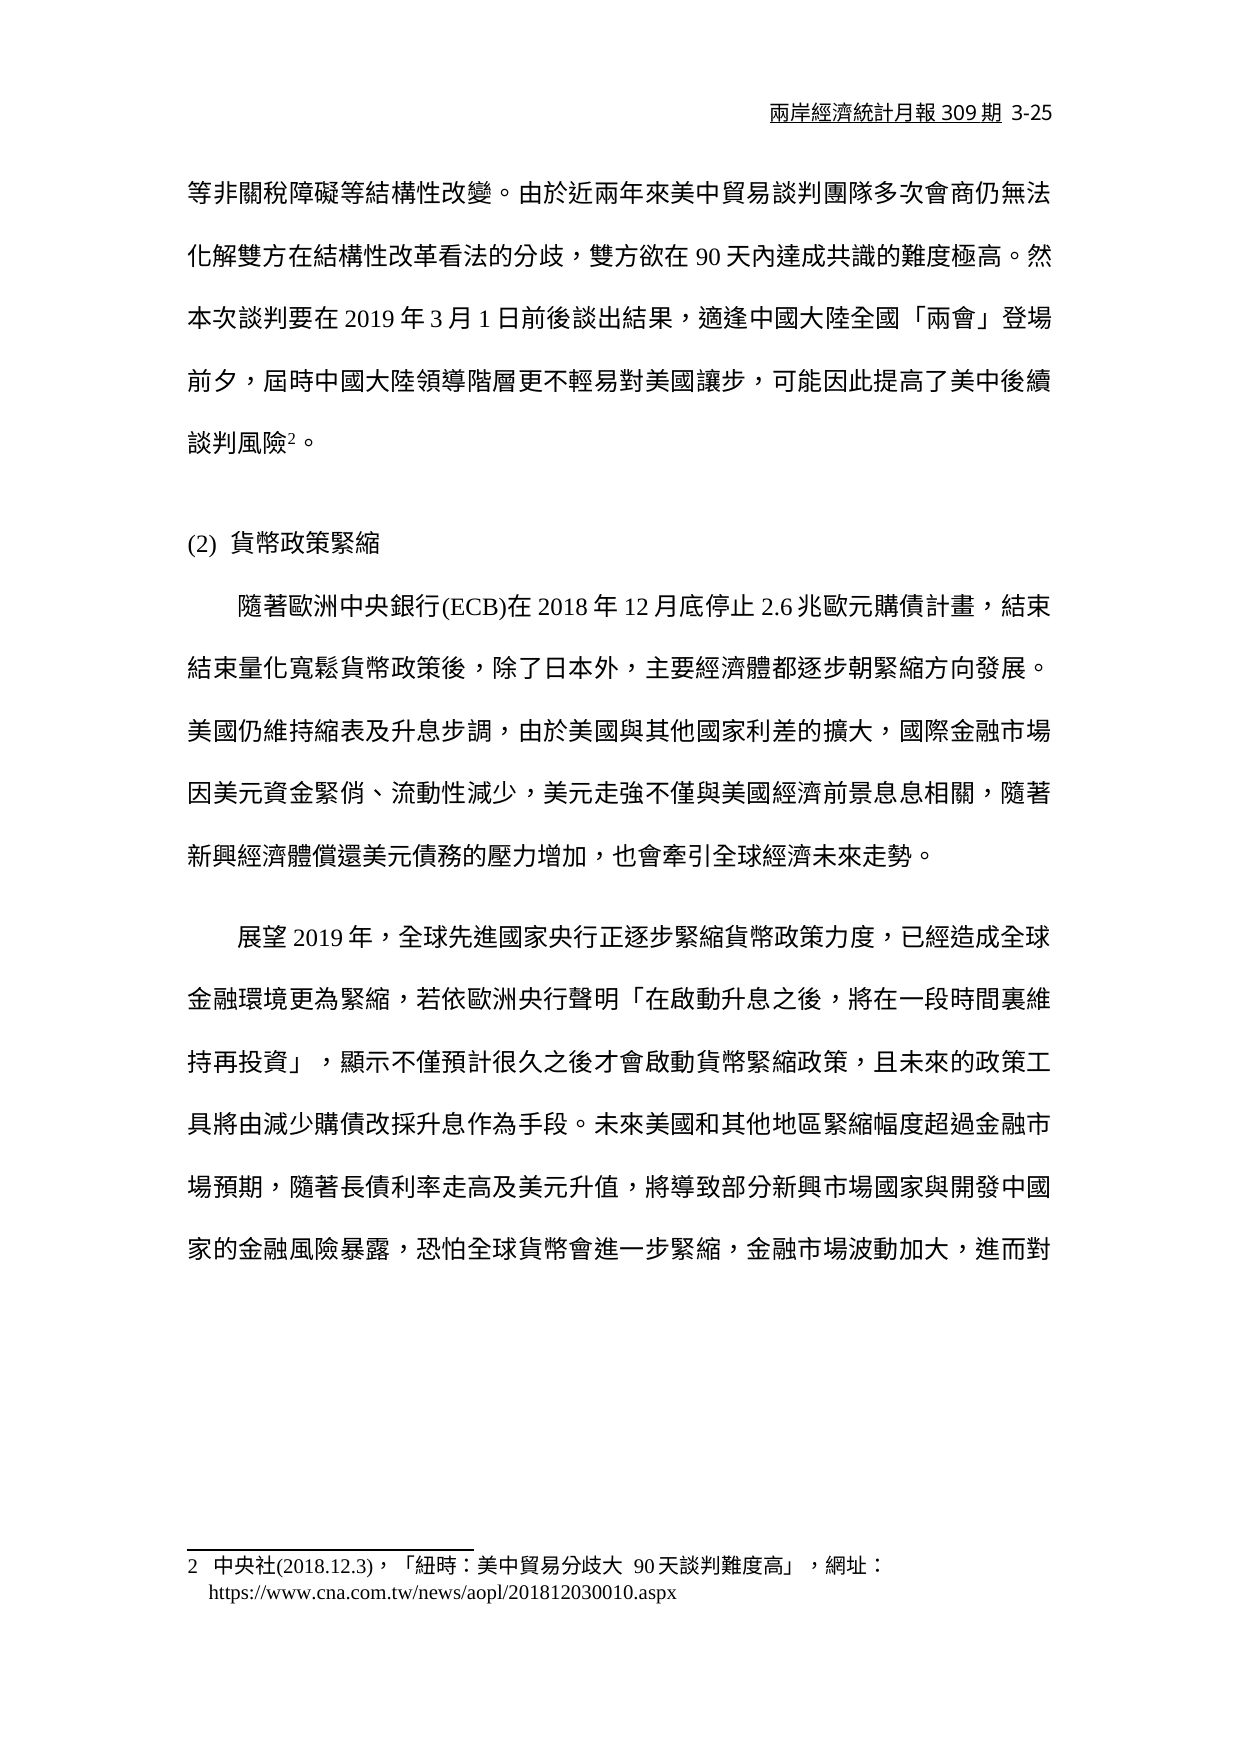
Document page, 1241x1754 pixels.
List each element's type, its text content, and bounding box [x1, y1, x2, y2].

text 隨著歐洲中央銀行(ECB)在2018年12月底停止2.6兆歐元購債計畫，結束結束量化寬鬆貨幣政策後，除了日本外，主要經濟體都逐步朝緊縮方向發展。美國仍維持縮表及升息步調，由於美國與其他國家利差的擴大，國際金融市場因美元資金緊俏、流動性減少，美元走強不僅與美國經濟前景息息相關，隨著新興經濟體償還美元債務的壓力增加，也會牽引全球經濟未來走勢。 [187, 562, 1053, 875]
text 中央社(2018.12.3)，「紐時：美中貿易分歧大 90天談判難度高」，網址：https://www.cna.com.tw/news/aopl/201812030010.aspx [187, 1550, 1053, 1604]
text 等非關稅障礙等結構性改變。由於近兩年來美中貿易談判團隊多次會商仍無法化解雙方在結構性改革看法的分歧，雙方欲在90天內達成共識的難度極高。然本次談判要在2019年3月1日前後談出結果，適逢中國大陸全國「兩會」登場前夕，屆時中國大陸領導階層更不輕易對美國讓步，可能因此提高了美中後續談判風險。 [187, 150, 1053, 462]
text 展望2019年，全球先進國家央行正逐步緊縮貨幣政策力度，已經造成全球金融環境更為緊縮，若依歐洲央行聲明「在啟動升息之後，將在一段時間裏維持再投資」，顯示不僅預計很久之後才會啟動貨幣緊縮政策，且未來的政策工具將由減少購債改採升息作為手段。未來美國和其他地區緊縮幅度超過金融市場預期，隨著長債利率走高及美元升值，將導致部分新興市場國家與開發中國家的金融風險暴露，恐怕全球貨幣會進一步緊縮，金融市場波動加大，進而對 [187, 894, 1053, 1269]
list 貨幣政策緊縮 [187, 500, 1053, 562]
